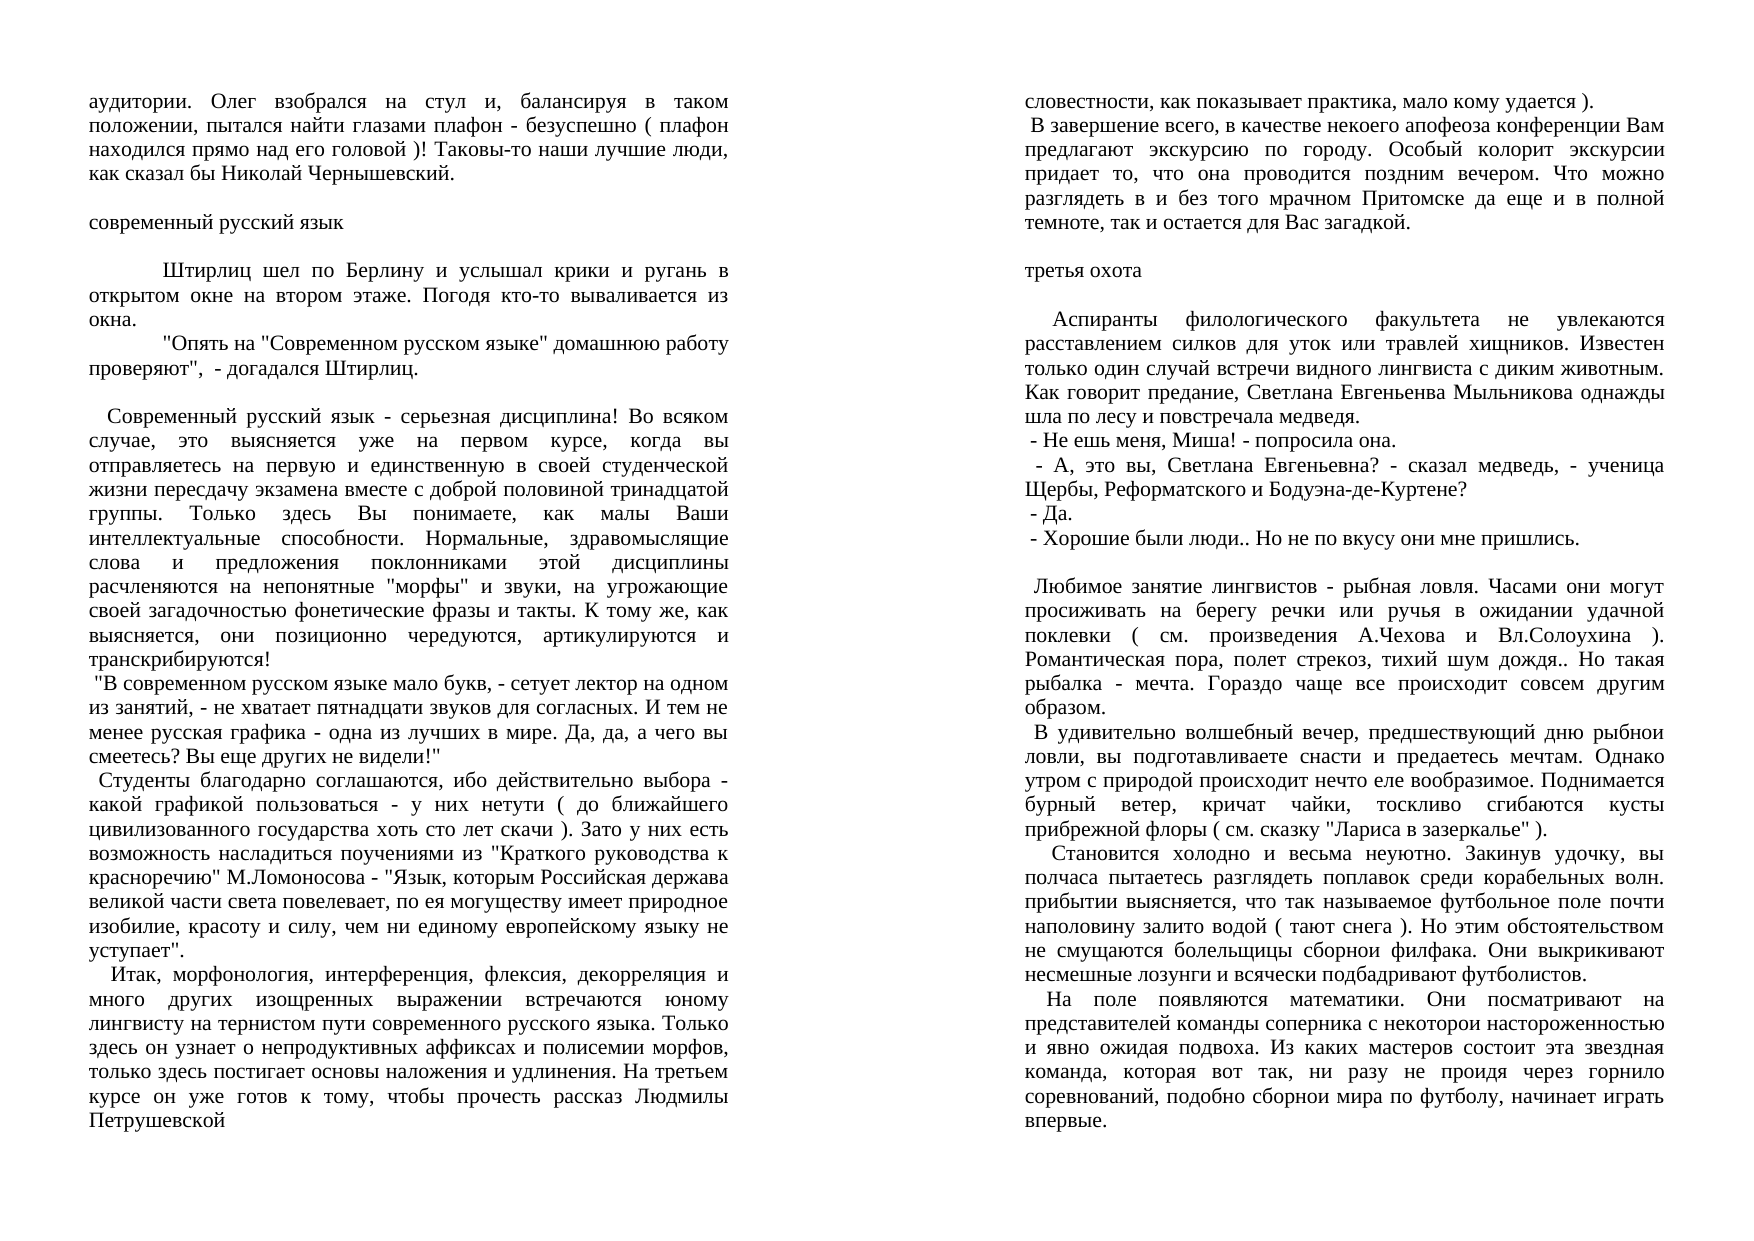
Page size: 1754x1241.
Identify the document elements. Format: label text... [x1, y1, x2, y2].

text Современный русский язык - серьезная дисциплина! Во всяком случае, это выясняется уже на первом курсе, когда вы отправляетесь на первую и единственную в своей студенческой жизни пересдачу экзамена вместе с доброй половиной тринадцатой группы. Только здесь Вы понимаете, как малы Ваши интеллектуальные способности. Нормальные, здравомыслящие слова и предложения поклонниками этой дисциплины расчленяются на непонятные "морфы" и звуки, на угрожающие своей загадочностью фонетические фразы и такты. К тому же, как выясняется, они позиционно чередуются, артикулируются и транскрибируются! [88, 404, 729, 671]
text В завершение всего, в качестве некоего апофеоза конференции Вам предлагают экскурсию по городу. Особый колорит экскурсии придает то, что она проводится поздним вечером. Что можно разглядеть в и без того мрачном Притомске да еще и в полной темноте, так и остается для Вас загадкой. [1024, 113, 1665, 234]
text На поле появляются математики. Они посматривают на представителей команды соперника с некоторои настороженностью и явно ожидая подвоха. Из каких мастеров состоит эта звездная команда, которая вот так, ни разу не проидя через горнило соревнований, подобно сборнои мира по футболу, начинает играть впервые. [1024, 987, 1665, 1132]
text третья охота [1024, 258, 1665, 283]
text "Опять на "Современном русском языке" домашнюю работу проверяют", - догадался Штирлиц. [88, 331, 729, 380]
text аудитории. Олег взобрался на стул и, балансируя в таком положении, пытался найти глазами плафон - безуспешно ( плафон находился прямо над его головой )! Таковы-то наши лучшие люди, как сказал бы Николай Чернышевский. [88, 88, 729, 186]
text - Не ешь меня, Миша! - попросила она. [1024, 428, 1665, 453]
text Становится холодно и весьма неуютно. Закинув удочку, вы полчаса пытаетесь разглядеть поплавок среди корабельных волн. прибытии выясняется, что так называемое футбольное поле почти наполовину залито водой ( тают снега ). Но этим обстоятельством не смущаются болельщицы сборнои филфака. Они выкрикивают несмешные лозунги и всячески подбадривают футболистов. [1024, 841, 1665, 987]
text - Да. [1024, 501, 1665, 525]
text современный русский язык [88, 210, 729, 234]
text Аспиранты филологического факультета не увлекаются расставлением силков для уток или травлей хищников. Известен только один случай встречи видного лингвиста с диким животным. Как говорит предание, Светлана Евгеньенва Мыльникова однажды шла по лесу и повстречала медведя. [1024, 307, 1665, 428]
text словестности, как показывает практика, мало кому удается ). [1024, 88, 1665, 113]
text Итак, морфонология, интерференция, флексия, декорреляция и много других изощренных выражении встречаются юному лингвисту на тернистом пути современного русского языка. Только здесь он узнает о непродуктивных аффиксах и полисемии морфов, только здесь постигает основы наложения и удлинения. На третьем курсе он уже готов к тому, чтобы прочесть рассказ Людмилы Петрушевской [88, 962, 729, 1132]
text "В современном русском языке мало букв, - сетует лектор на одном из занятий, - не хватает пятнадцати звуков для согласных. И тем не менее русская графика - одна из лучших в мире. Да, да, а чего вы смеетесь? Вы еще других не видели!" [88, 671, 729, 768]
text Любимое занятие лингвистов - рыбная ловля. Часами они могут просиживать на берегу речки или ручья в ожидании удачной поклевки ( см. произведения А.Чехова и Вл.Солоухина ). Романтическая пора, полет стрекоз, тихий шум дождя.. Но такая рыбалка - мечта. Гораздо чаще все происходит совсем другим образом. [1024, 574, 1665, 719]
text Студенты благодарно соглашаются, ибо действительно выбора - какой графикой пользоваться - у них нетути ( до ближайшего цивилизованного государства хоть сто лет скачи ). Зато у них есть возможность насладиться поучениями из "Краткого руководства к красноречию" М.Ломоносова - "Язык, которым Российская держава великой части света повелевает, по ея могуществу имеет природное изобилие, красоту и силу, чем ни единому европейскому языку не уступает". [88, 768, 729, 962]
text - А, это вы, Светлана Евгеньевна? - сказал медведь, - ученица Щербы, Реформатского и Бодуэна-де-Куртене? [1024, 453, 1665, 501]
text Штирлиц шел по Берлину и услышал крики и ругань в открытом окне на втором этаже. Погодя кто-то вываливается из окна. [88, 258, 729, 331]
text В удивительно волшебный вечер, предшествующий дню рыбнои ловли, вы подготавливаете снасти и предаетесь мечтам. Однако утром с природой происходит нечто еле вообразимое. Поднимается бурный ветер, кричат чайки, тоскливо сгибаются кусты прибрежной флоры ( см. сказку "Лариса в зазеркалье" ). [1024, 719, 1665, 841]
text - Хорошие были люди.. Но не по вкусу они мне пришлись. [1024, 525, 1665, 550]
